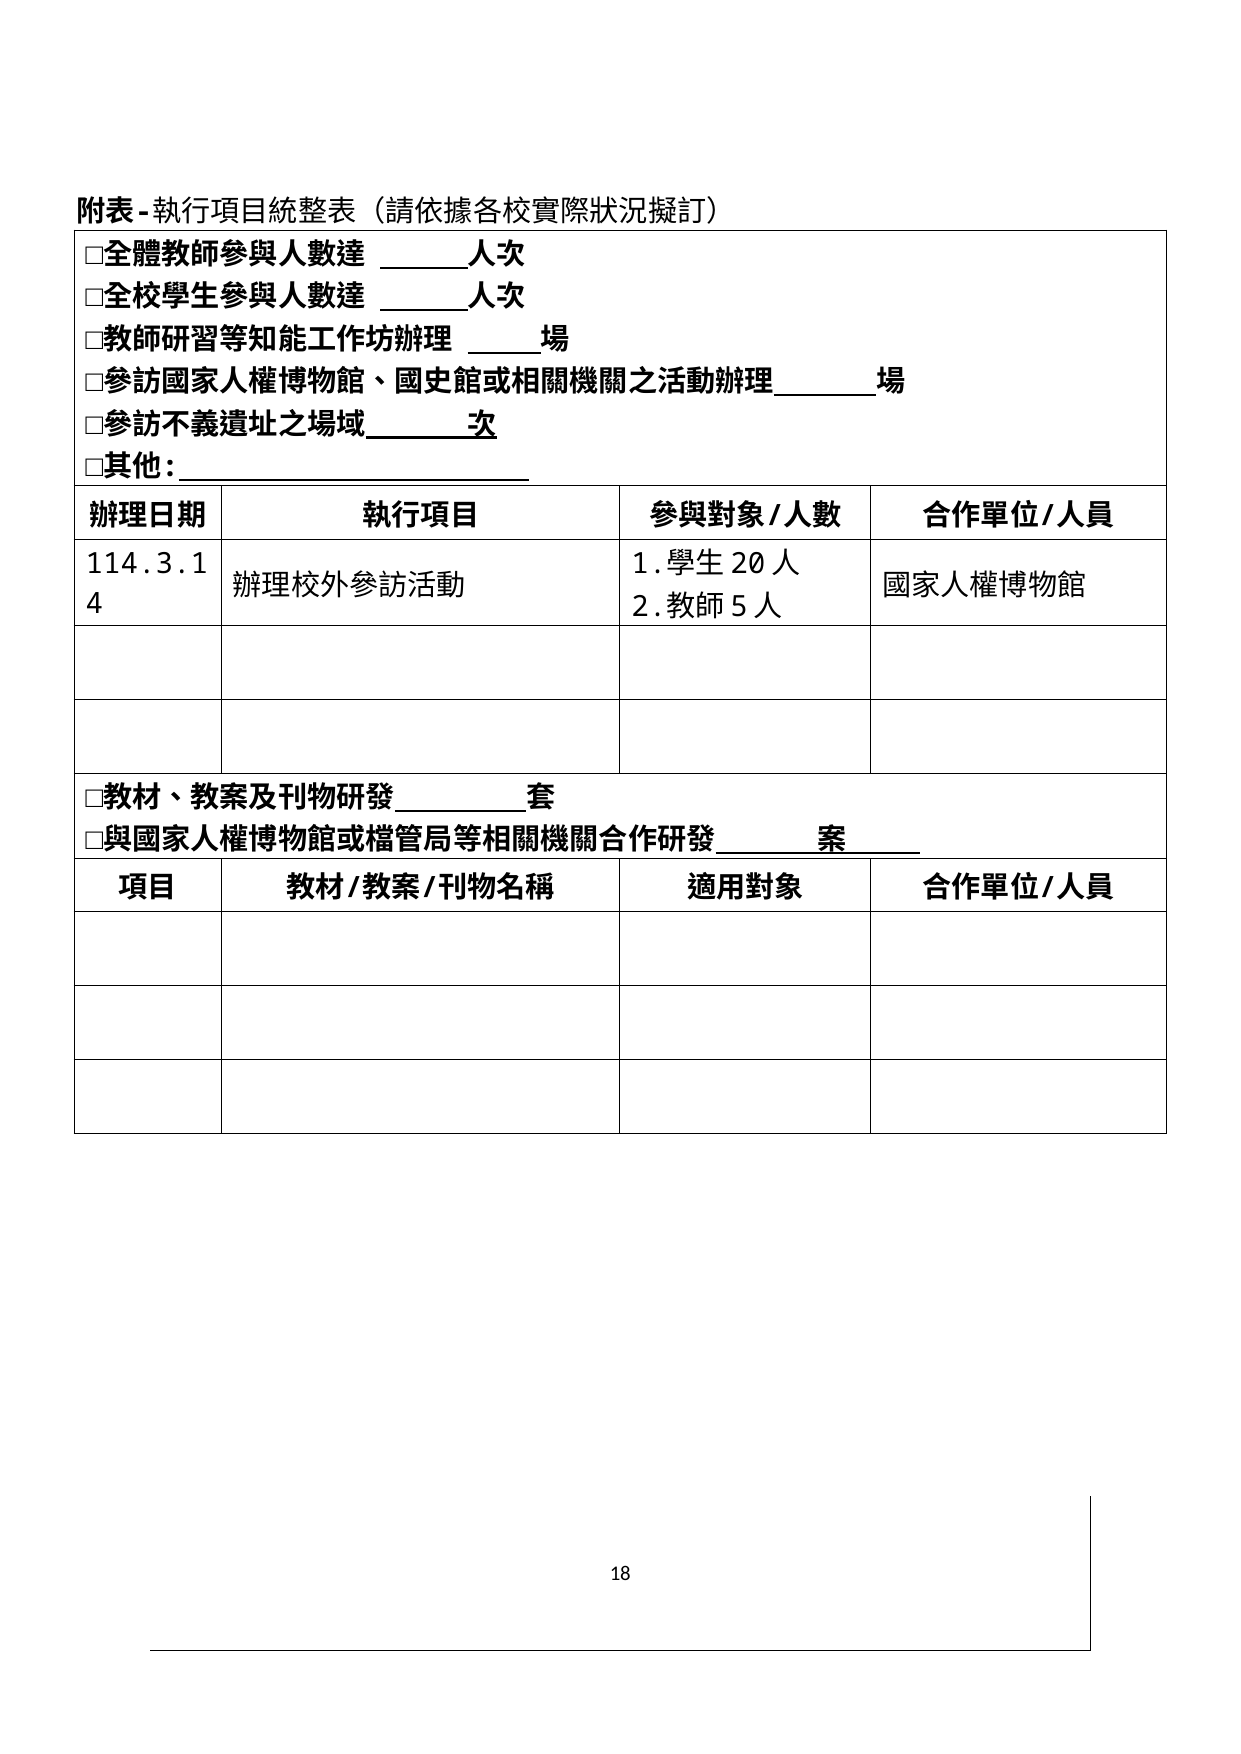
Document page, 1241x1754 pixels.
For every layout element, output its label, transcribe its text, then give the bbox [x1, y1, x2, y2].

table_cell 國家人權博物館 [871, 540, 1166, 624]
table_cell [871, 1060, 1166, 1133]
table_cell 合作單位/人員 [871, 486, 1166, 539]
table_cell [620, 1060, 870, 1133]
table_cell [222, 700, 619, 772]
table_cell 辦理校外參訪活動 [222, 540, 619, 624]
table_cell 合作單位/人員 [871, 859, 1166, 911]
table_cell [75, 912, 221, 985]
table_cell □教材、教案及刊物研發 套 □與國家人權博物館或檔管局等相關機關合作研發 案 [75, 774, 1166, 858]
table_cell 1.學生20人 2.教師5人 [620, 540, 870, 624]
table_cell 項目 [75, 859, 221, 911]
table_cell [871, 700, 1166, 772]
table_cell [620, 700, 870, 772]
text 附表-執行項目統整表（請依據各校實際狀況擬訂） [76, 187, 1090, 229]
table_cell [871, 912, 1166, 985]
table_cell [620, 986, 870, 1059]
table_cell [75, 1060, 221, 1133]
table_cell [75, 986, 221, 1059]
table_cell [222, 986, 619, 1059]
table_cell 114.3.14 [75, 540, 221, 624]
table_cell [871, 626, 1166, 698]
table_cell [222, 1060, 619, 1133]
table_cell [222, 626, 619, 698]
table_cell 執行項目 [222, 486, 619, 539]
table_cell [620, 626, 870, 698]
table_header □全體教師參與人數達 人次 □全校學生參與人數達 人次 □教師研習等知能工作坊辦理 場 □參訪國家人權博物館、國史館或相關機關之活動辦理 場 □參訪不義遺址之場域 次 □其他: [75, 231, 1166, 485]
table_cell [871, 986, 1166, 1059]
table_cell [620, 912, 870, 985]
table_cell 參與對象/人數 [620, 486, 870, 539]
table_cell [75, 700, 221, 772]
table_cell [75, 626, 221, 698]
table_cell [222, 912, 619, 985]
table_cell 教材/教案/刊物名稱 [222, 859, 619, 911]
table_cell 適用對象 [620, 859, 870, 911]
table_cell 辦理日期 [75, 486, 221, 539]
